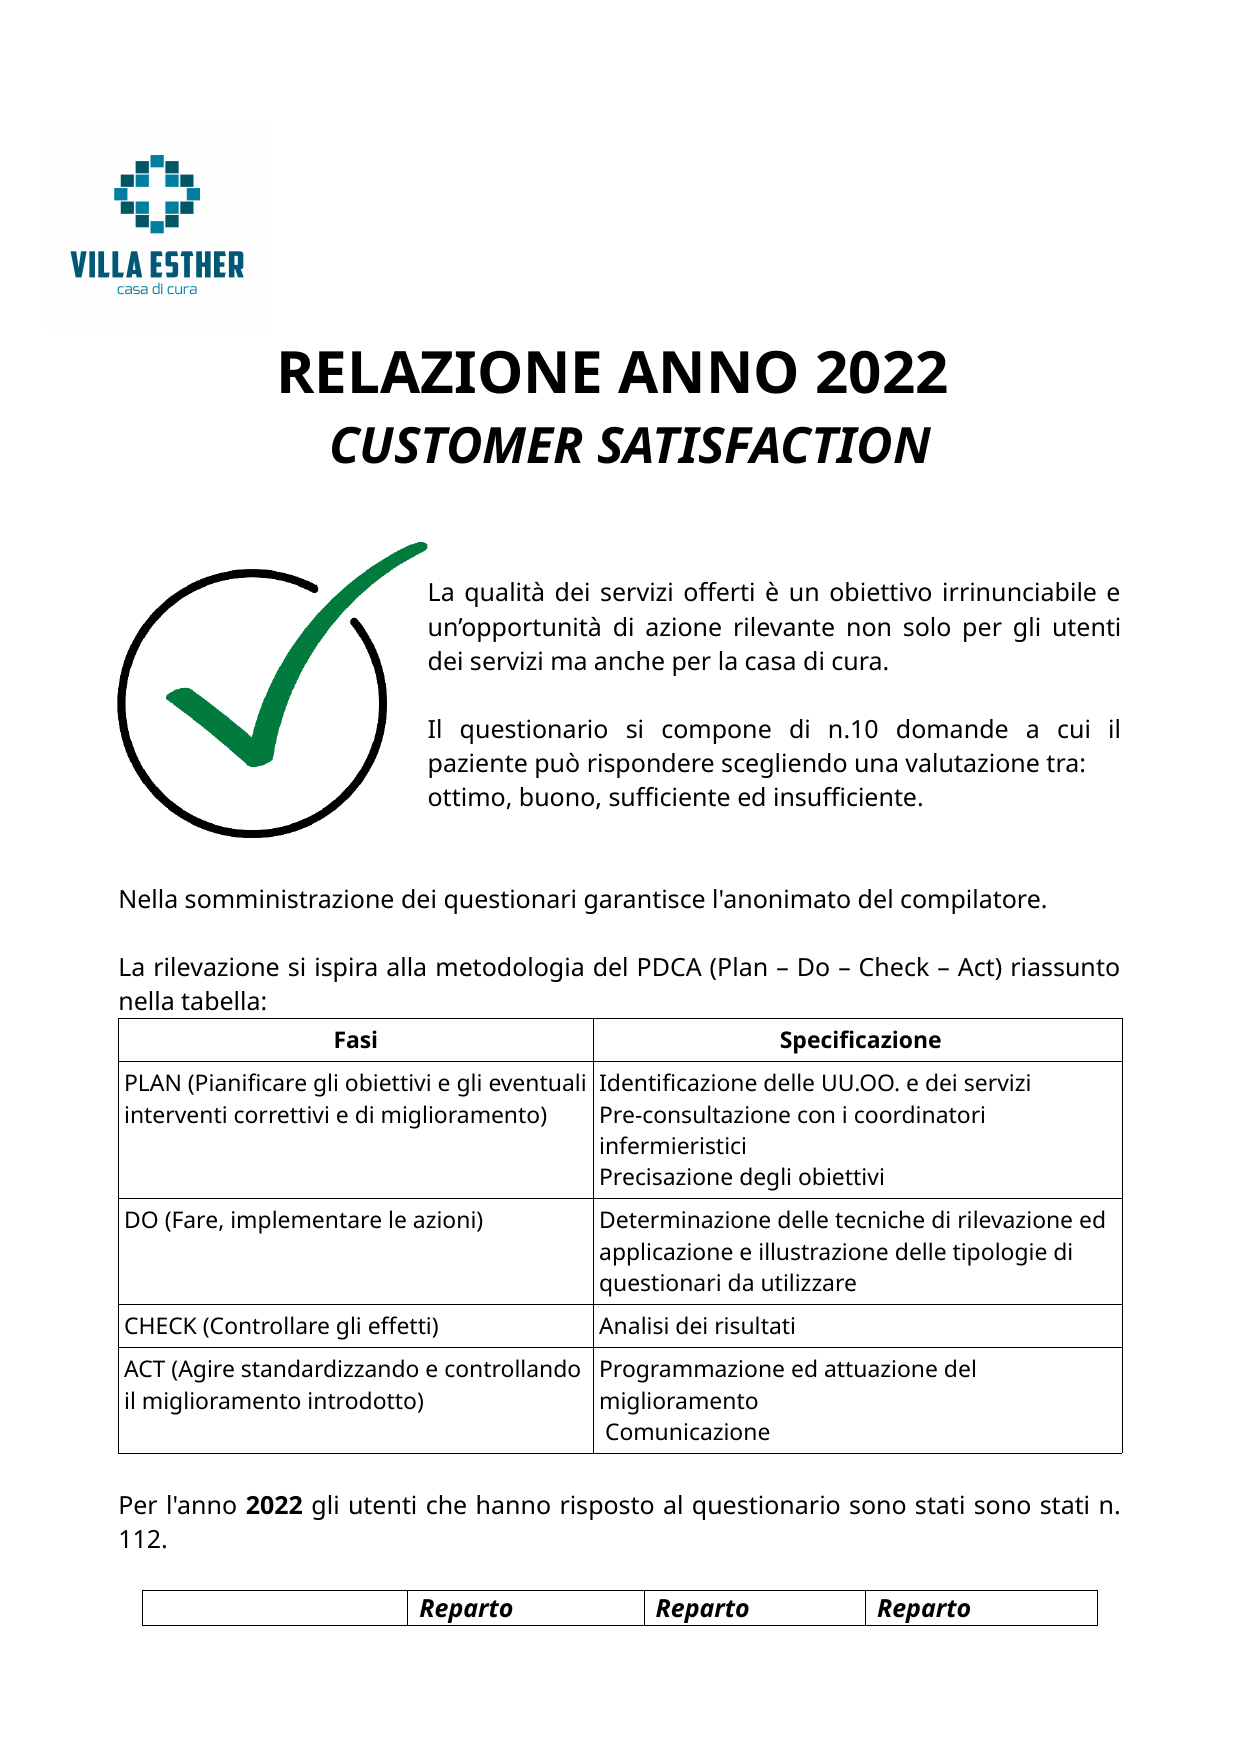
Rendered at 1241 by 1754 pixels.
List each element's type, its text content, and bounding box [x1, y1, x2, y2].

table_cell PLAN (Pianificare gli obiettivi e gli eventuali interventi correttivi e di miglioramento) [119, 1062, 593, 1198]
text [118, 575, 211, 677]
table_header [143, 1591, 407, 1625]
table_header Reparto [866, 1591, 1097, 1625]
text Per l'anno 2022 gli utenti che hanno risposto al questionario sono stati sono stati n. 112. [118, 1487, 1122, 1556]
table_cell ACT (Agire standardizzando e controllando il miglioramento introdotto) [119, 1348, 593, 1453]
table_cell DO (Fare, implementare le azioni) [119, 1199, 593, 1304]
table_cell Programmazione ed attuazione del miglioramento Comunicazione [594, 1348, 1122, 1453]
text ottimo, buono, sufficiente ed insufficiente. [333, 779, 1122, 813]
table_cell Analisi dei risultati [594, 1305, 1122, 1347]
text [129, 575, 359, 677]
text Nella somministrazione dei questionari garantisce l'anonimato del compilatore. [118, 882, 1122, 916]
text Il questionario si compone di n.10 domande a cui il paziente può rispondere scegliendo una valutazione tra: [365, 711, 1122, 779]
text [152, 779, 353, 813]
table_cell CHECK (Controllare gli effetti) [119, 1305, 593, 1347]
text CUSTOMER SATISFACTION [118, 410, 1122, 478]
text [118, 779, 172, 813]
table_cell Identificazione delle UU.OO. e dei servizi Pre-consultazione con i coordinatori infermieristici Precisazione degli obiettivi [594, 1062, 1122, 1198]
table_header Specificazione [594, 1019, 1122, 1061]
text La qualità dei servizi offerti è un obiettivo irrinunciabile e un’opportunità di azione rilevante non solo per gli utenti dei servizi ma anche per la casa di cura. [299, 575, 1122, 677]
table_cell Determinazione delle tecniche di rilevazione ed applicazione e illustrazione delle tipologie di questionari da utilizzare [594, 1199, 1122, 1304]
text [126, 711, 378, 779]
text RELAZIONE ANNO 2022 [118, 118, 1122, 410]
text La rilevazione si ispira alla metodologia del PDCA (Plan – Do – Check – Act) riassunto nella tabella: [118, 950, 1122, 1018]
table_header Reparto [408, 1591, 644, 1625]
table_header Reparto [645, 1591, 865, 1625]
table_header Fasi [119, 1019, 593, 1061]
